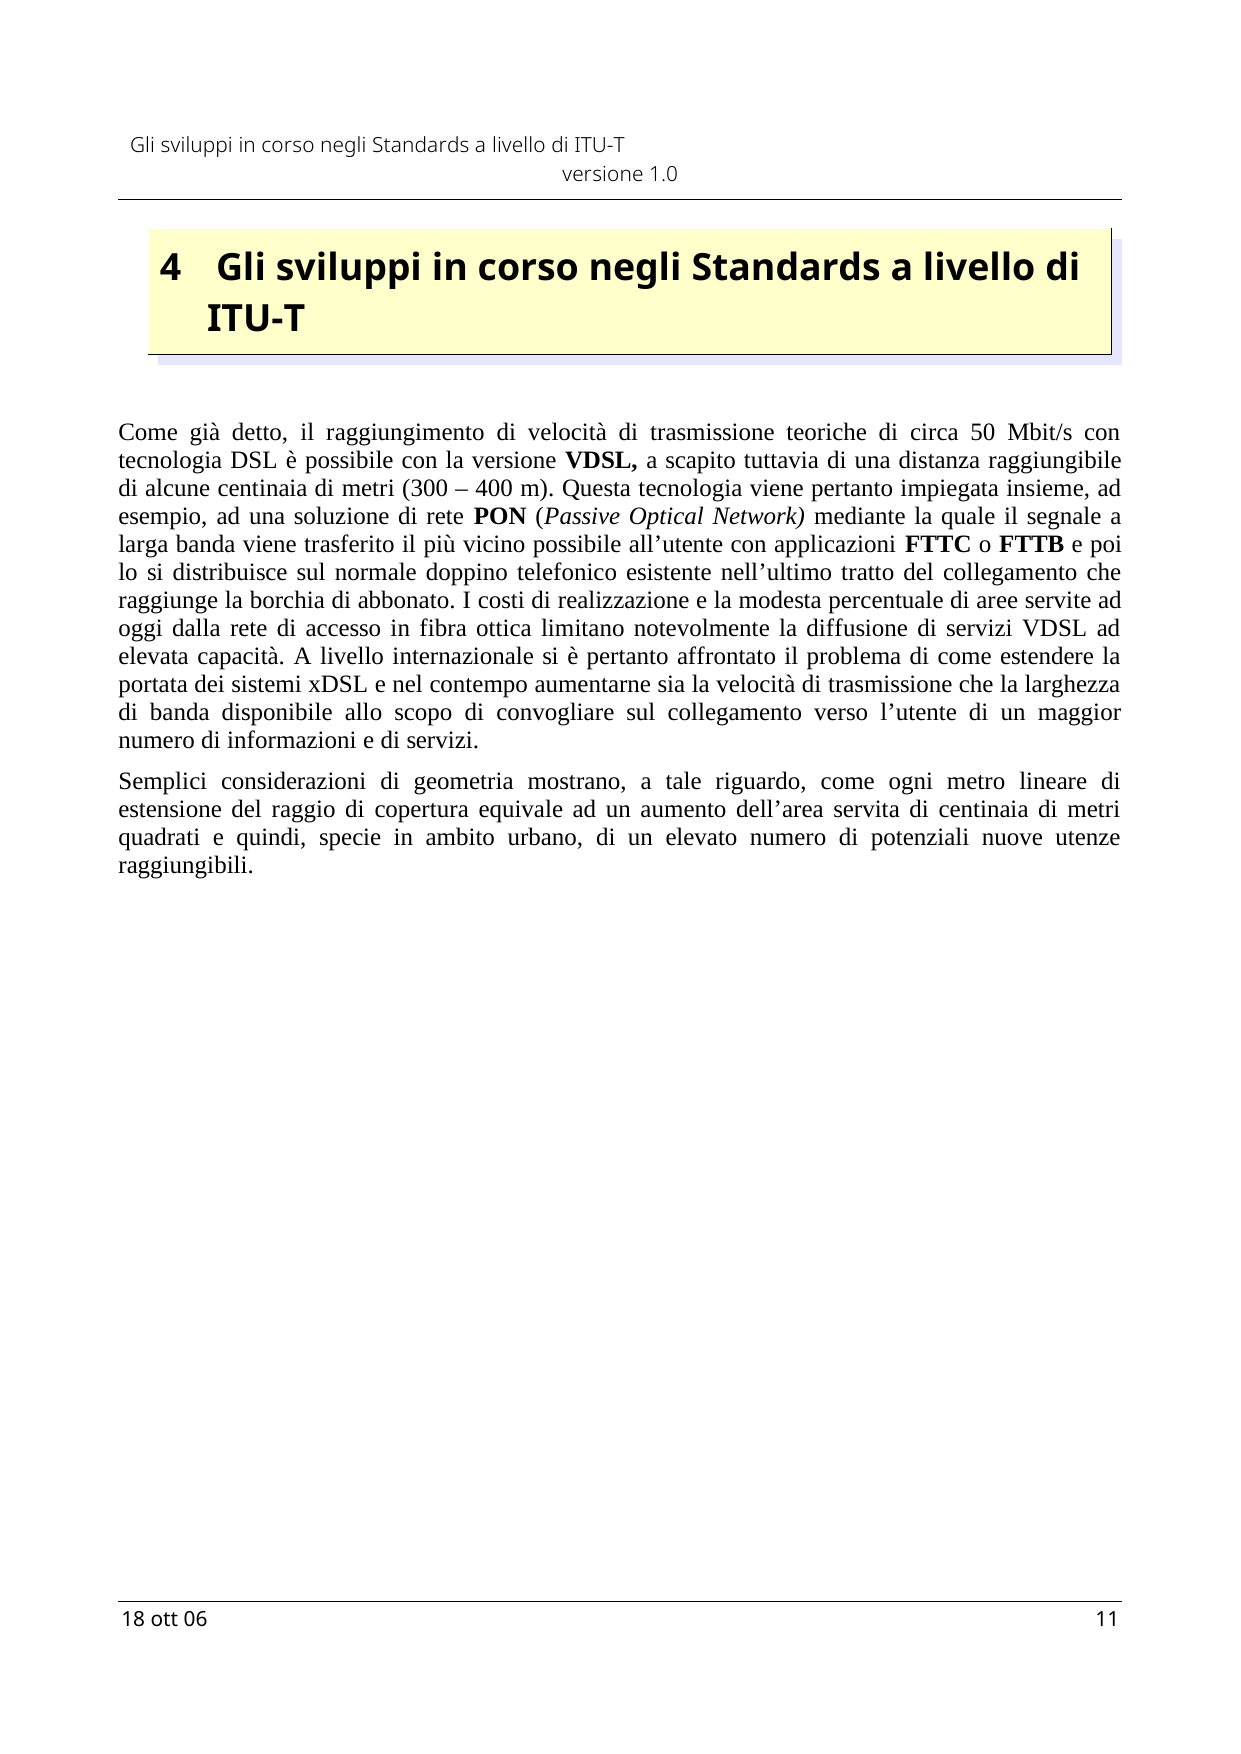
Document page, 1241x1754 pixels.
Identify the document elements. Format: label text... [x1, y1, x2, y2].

text Come già detto, il raggiungimento di velocità di trasmissione teoriche di circa 50 Mbit/s con tecnologia DSL è possibile con la versione VDSL, a scapito tuttavia di una distanza raggiungibile di alcune centinaia di metri (300 – 400 m). Questa tecnologia viene pertanto impiegata insieme, ad esempio, ad una soluzione di rete PON (Passive Optical Network) mediante la quale il segnale a larga banda viene trasferito il più vicino possibile all’utente con applicazioni FTTC o FTTB e poi lo si distribuisce sul normale doppino telefonico esistente nell’ultimo tratto del collegamento che raggiunge la borchia di abbonato. I costi di realizzazione e la modesta percentuale di aree servite ad oggi dalla rete di accesso in fibra ottica limitano notevolmente la diffusione di servizi VDSL ad elevata capacità. A livello internazionale si è pertanto affrontato il problema di come estendere la portata dei sistemi xDSL e nel contempo aumentarne sia la velocità di trasmissione che la larghezza di banda disponibile allo scopo di convogliare sul collegamento verso l’utente di un maggior numero di informazioni e di servizi. [118, 418, 1122, 754]
subtitle Gli sviluppi in corso negli Standards a livello di ITU-T [149, 229, 1111, 354]
text Semplici considerazioni di geometria mostrano, a tale riguardo, come ogni metro lineare di estensione del raggio di copertura equivale ad un aumento dell’area servita di centinaia di metri quadrati e quindi, specie in ambito urbano, di un elevato numero di potenziali nuove utenze raggiungibili. [118, 767, 1122, 879]
